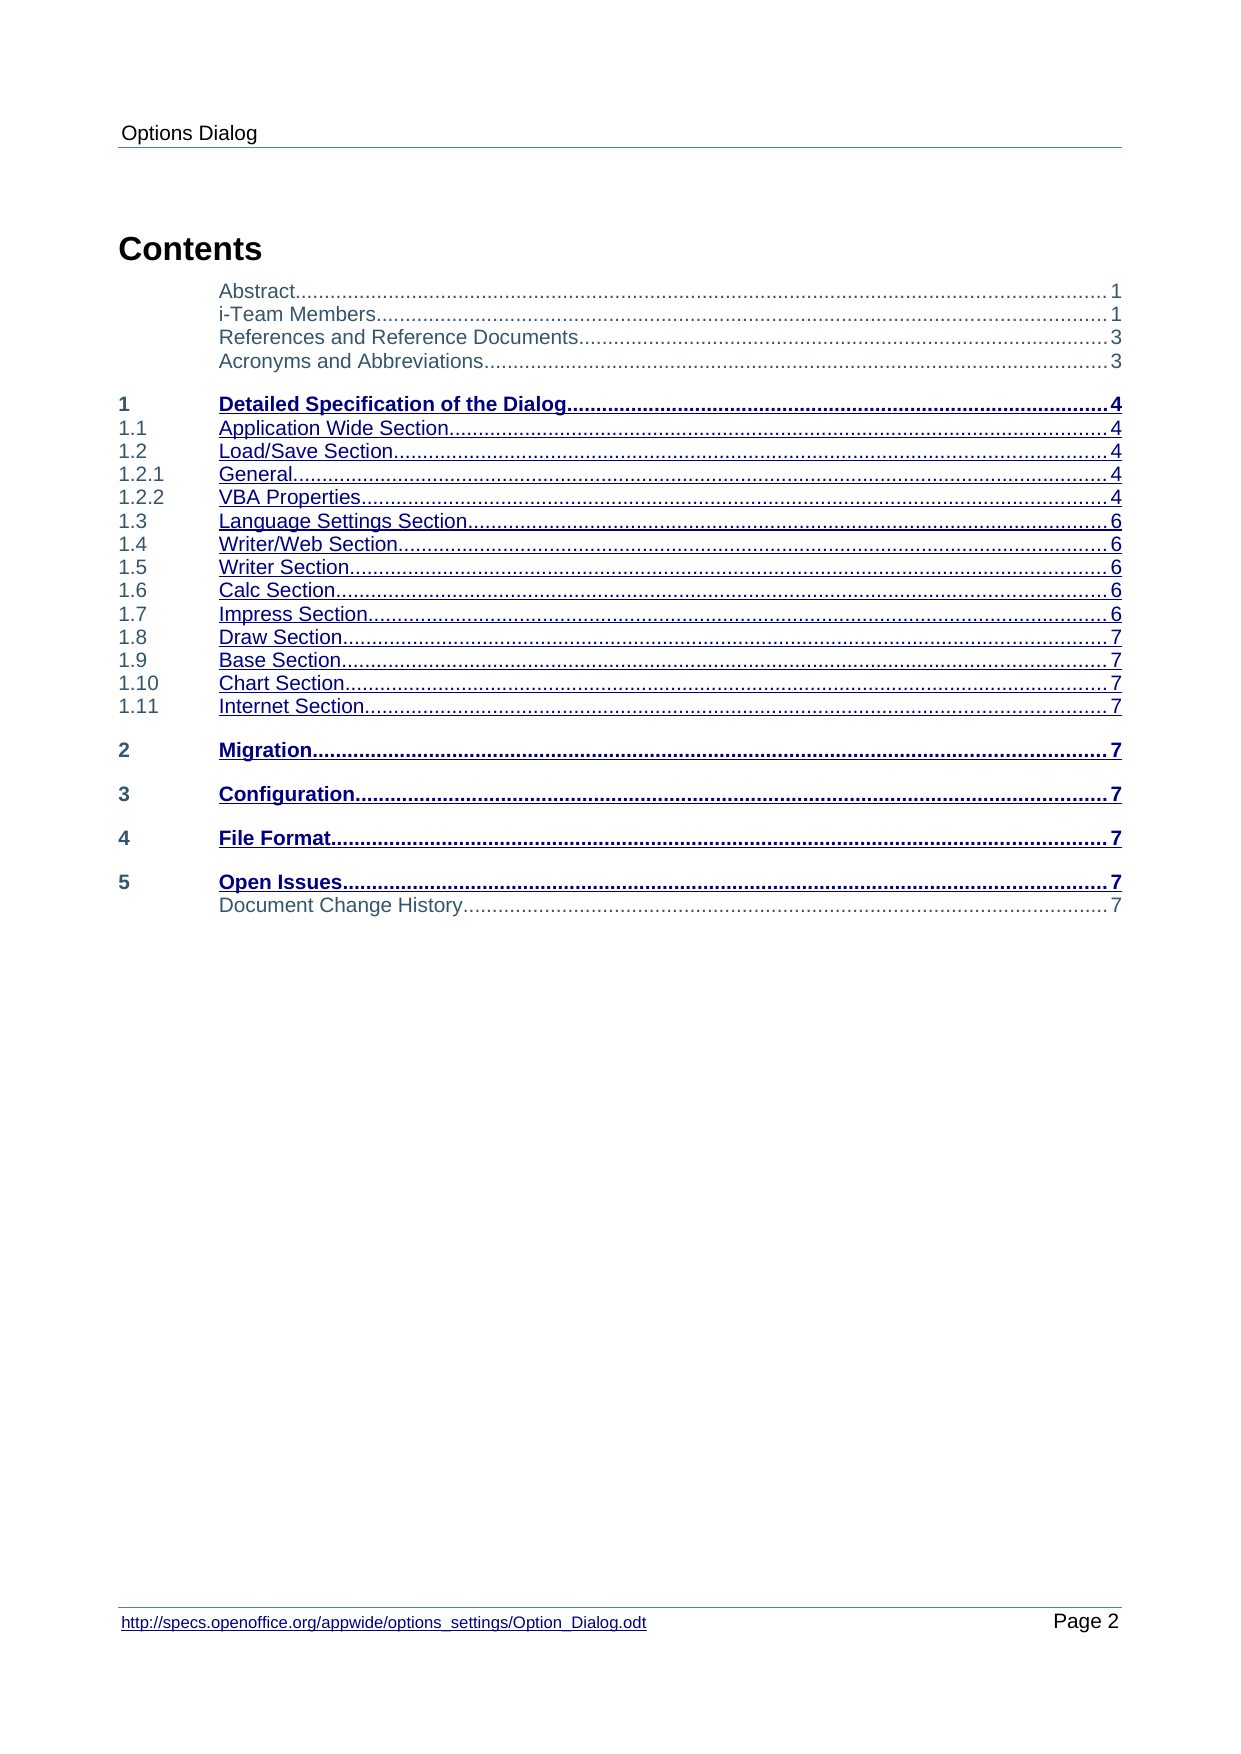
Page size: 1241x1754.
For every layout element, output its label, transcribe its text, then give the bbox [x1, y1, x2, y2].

text 1.4 Writer/Web Section 6 [118, 532, 1122, 556]
text 1.9 Base Section 7 [118, 648, 1122, 672]
text 2 Migration 7 [118, 739, 1122, 762]
text 1.3 Language Settings Section 6 [118, 509, 1122, 532]
text 5 Open Issues 7 [118, 870, 1122, 894]
text 1.11 Internet Section 7 [118, 695, 1122, 718]
text 1.2.1 General 4 [118, 463, 1122, 486]
text 1.1 Application Wide Section 4 [118, 416, 1122, 439]
text 4 File Format 7 [118, 827, 1122, 850]
text 1.5 Writer Section 6 [118, 556, 1122, 579]
text 1 Detailed Specification of the Dialog 4 [118, 393, 1122, 416]
text i-Team Members 1 [118, 303, 1122, 326]
text References and Reference Documents 3 [118, 326, 1122, 349]
text Document Change History 7 [118, 894, 1122, 917]
subtitle Contents [118, 230, 1122, 267]
text 1.2 Load/Save Section 4 [118, 439, 1122, 463]
text 1.6 Calc Section 6 [118, 579, 1122, 602]
text 1.8 Draw Section 7 [118, 625, 1122, 648]
text 3 Configuration 7 [118, 783, 1122, 806]
text 1.2.2 VBA Properties 4 [118, 486, 1122, 509]
text Acronyms and Abbreviations 3 [118, 349, 1122, 372]
text 1.10 Chart Section 7 [118, 672, 1122, 695]
text Abstract 1 [118, 279, 1122, 303]
text 1.7 Impress Section 6 [118, 602, 1122, 625]
